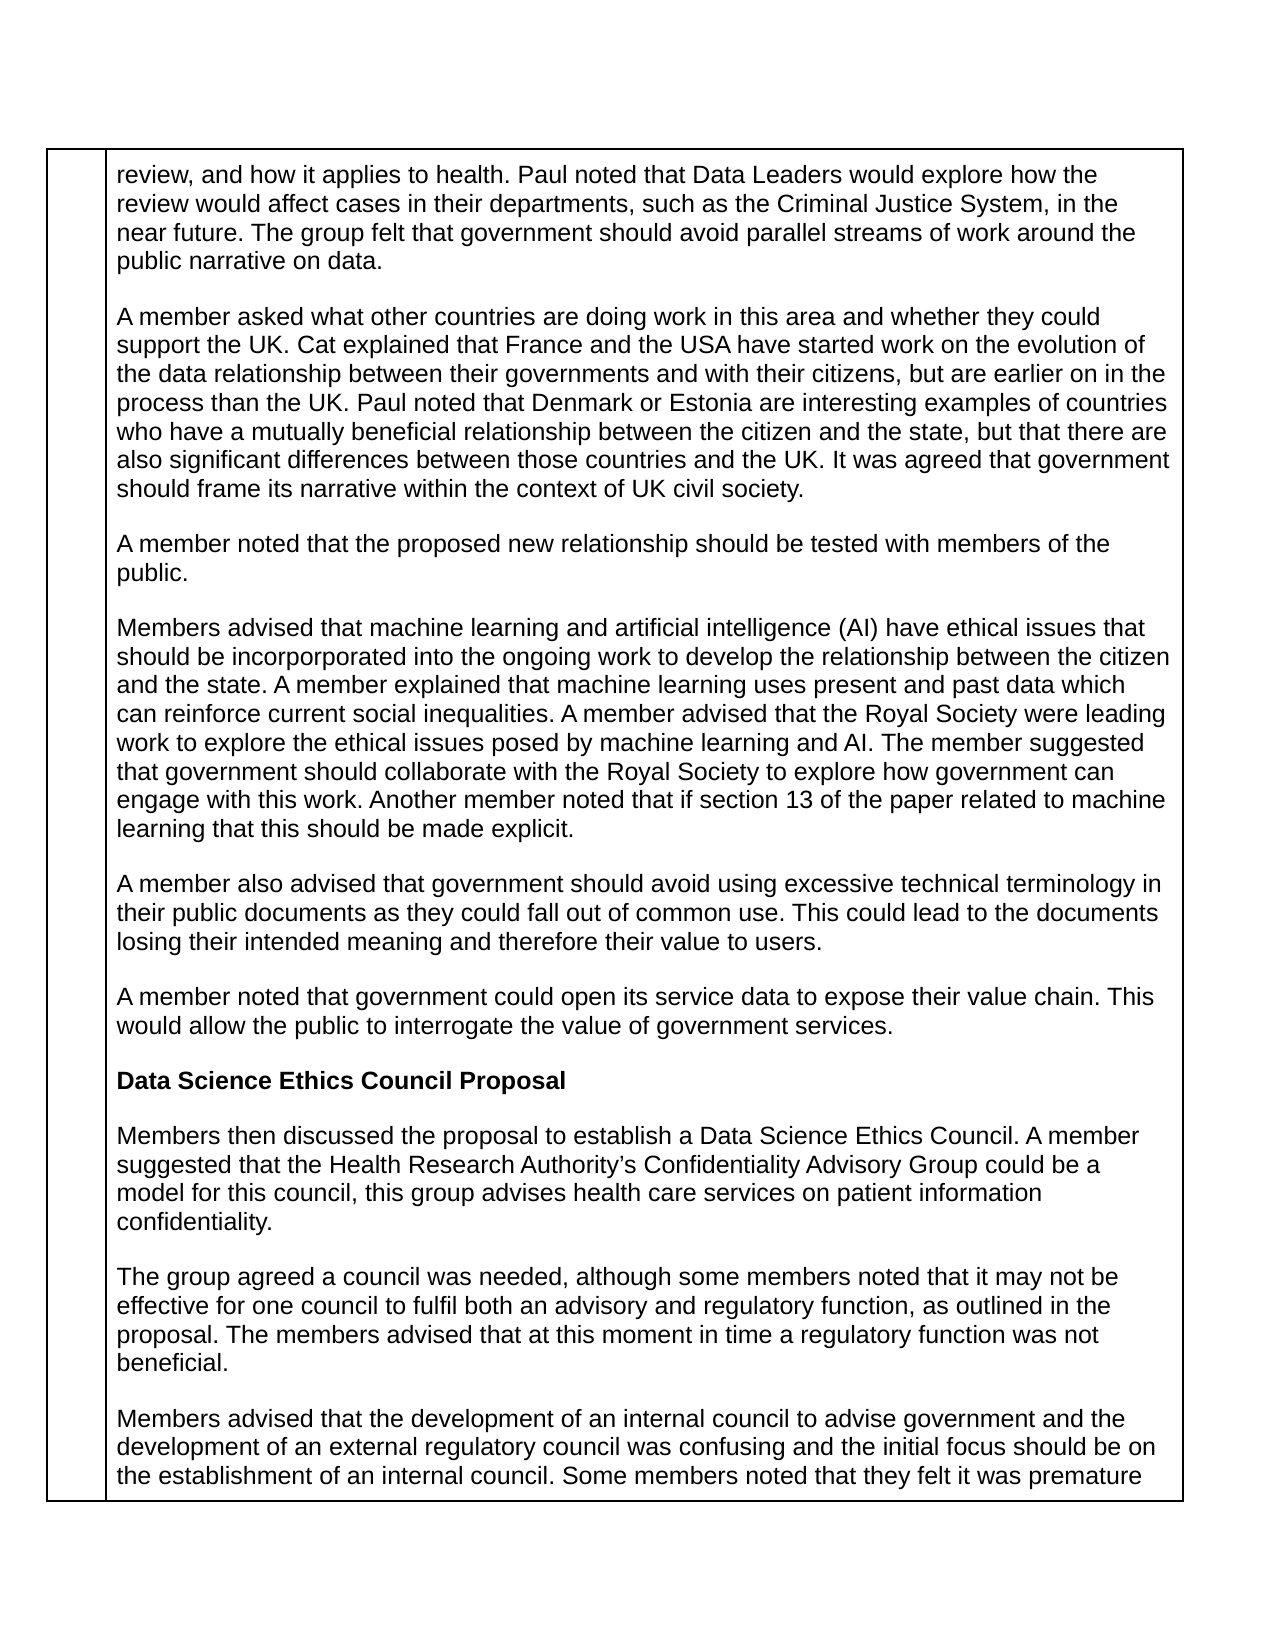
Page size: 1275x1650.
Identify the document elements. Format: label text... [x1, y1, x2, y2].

table_cell [48, 150, 105, 1500]
table_cell review, and how it applies to health. Paul noted that Data Leaders would explore how the review would affect cases in their departments, such as the Criminal Justice System, in the near future. The group felt that government should avoid parallel streams of work around the public narrative on data. A member asked what other countries are doing work in this area and whether they could support the UK. Cat explained that France and the USA have started work on the evolution of the data relationship between their governments and with their citizens, but are earlier on in the process than the UK. Paul noted that Denmark or Estonia are interesting examples of countries who have a mutually beneficial relationship between the citizen and the state, but that there are also significant differences between those countries and the UK. It was agreed that government should frame its narrative within the context of UK civil society. A member noted that the proposed new relationship should be tested with members of the public. Members advised that machine learning and artificial intelligence (AI) have ethical issues that should be incorporporated into the ongoing work to develop the relationship between the citizen and the state. A member explained that machine learning uses present and past data which can reinforce current social inequalities. A member advised that the Royal Society were leading work to explore the ethical issues posed by machine learning and AI. The member suggested that government should collaborate with the Royal Society to explore how government can engage with this work. Another member noted that if section 13 of the paper related to machine learning that this should be made explicit. A member also advised that government should avoid using excessive technical terminology in their public documents as they could fall out of common use. This could lead to the documents losing their intended meaning and therefore their value to users. A member noted that government could open its service data to expose their value chain. This would allow the public to interrogate the value of government services. Data Science Ethics Council Proposal Members then discussed the proposal to establish a Data Science Ethics Council. A member suggested that the Health Research Authority’s Confidentiality Advisory Group could be a model for this council, this group advises health care services on patient information confidentiality. The group agreed a council was needed, although some members noted that it may not be effective for one council to fulfil both an advisory and regulatory function, as outlined in the proposal. The members advised that at this moment in time a regulatory function was not beneficial. Members advised that the development of an internal council to advise government and the development of an external regulatory council was confusing and the initial focus should be on the establishment of an internal council. Some members noted that they felt it was premature [107, 150, 1182, 1500]
